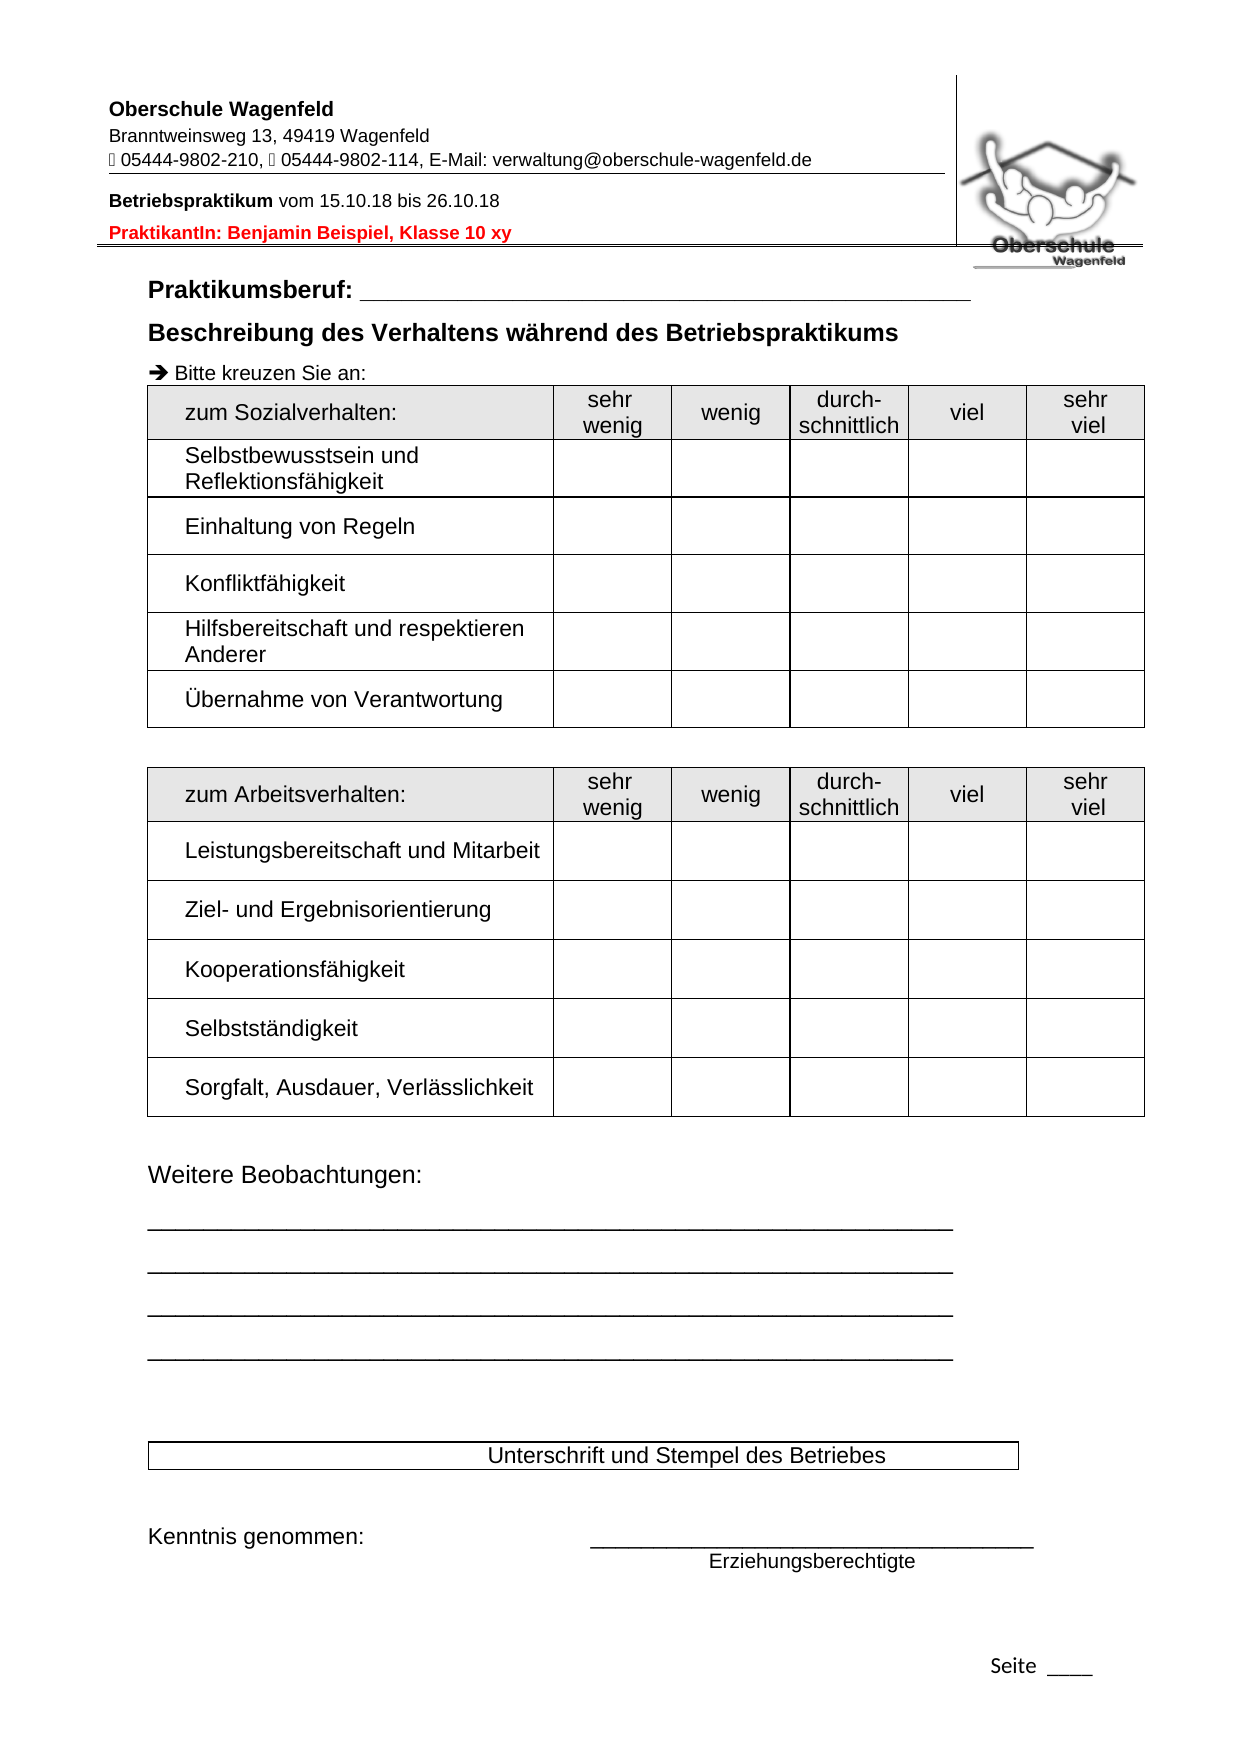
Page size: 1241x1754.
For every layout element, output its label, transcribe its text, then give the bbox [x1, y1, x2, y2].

table_cell Konfliktfähigkeit [148, 555, 553, 612]
table_cell Einhaltung von Regeln [148, 498, 553, 554]
table_header durch-schnittlich [791, 768, 908, 821]
table_cell [554, 498, 671, 554]
table_cell [672, 440, 789, 496]
table_header viel [909, 768, 1026, 821]
text  Bitte kreuzen Sie an: [148, 361, 1093, 385]
table_cell [554, 999, 671, 1057]
table_cell [791, 555, 908, 612]
table_cell [791, 881, 908, 939]
table_cell [909, 940, 1026, 998]
table_cell [909, 999, 1026, 1057]
table_cell [554, 671, 671, 727]
table_cell [554, 613, 671, 669]
table_header zum Sozialverhalten: [148, 386, 553, 439]
table_cell [672, 498, 789, 554]
table_cell [791, 671, 908, 727]
text Praktikumsberuf: ____________________________________________ [148, 275, 1093, 303]
table_cell [909, 1058, 1026, 1116]
table_header sehr wenig [554, 768, 671, 821]
table_cell [554, 555, 671, 612]
table_cell [909, 671, 1026, 727]
table_cell Übernahme von Verantwortung [148, 671, 553, 727]
table_header sehr wenig [554, 386, 671, 439]
text Beschreibung des Verhaltens während des Betriebspraktikums [148, 318, 1093, 347]
table_cell [672, 1058, 789, 1116]
table_cell [1027, 440, 1144, 496]
table_cell [672, 940, 789, 998]
table_cell [554, 881, 671, 939]
table_cell [909, 555, 1026, 612]
table_cell [672, 999, 789, 1057]
table_cell Kooperationsfähigkeit [148, 940, 553, 998]
table_header viel [909, 386, 1026, 439]
table_cell [1027, 881, 1144, 939]
table_cell Selbstständigkeit [148, 999, 553, 1057]
table_cell [791, 1058, 908, 1116]
table_cell [554, 940, 671, 998]
table_cell [909, 498, 1026, 554]
table_cell [1027, 613, 1144, 669]
table_cell [672, 613, 789, 669]
text Erziehungsberechtigte [148, 1549, 1093, 1573]
text Unterschrift und Stempel des Betriebes [149, 1443, 1018, 1469]
table_header wenig [672, 768, 789, 821]
table_cell Hilfsbereitschaft und respektieren Anderer [148, 613, 553, 669]
table_cell [909, 440, 1026, 496]
table_cell [554, 440, 671, 496]
table_cell [791, 822, 908, 879]
table_cell [909, 881, 1026, 939]
table_cell [791, 940, 908, 998]
text Kenntnis genommen: [148, 1523, 1093, 1549]
table_cell [1027, 498, 1144, 554]
table_cell Leistungsbereitschaft und Mitarbeit [148, 822, 553, 879]
table_cell [791, 999, 908, 1057]
table_cell [1027, 1058, 1144, 1116]
table_cell [791, 498, 908, 554]
text ________________________________________________________________________________________________________________________________________________________________________________________________________________________________________ [148, 1203, 960, 1361]
table_cell [672, 671, 789, 727]
table_header durch-schnittlich [791, 386, 908, 439]
table_cell Sorgfalt, Ausdauer, Verlässlichkeit [148, 1058, 553, 1116]
table_cell [672, 881, 789, 939]
table_cell [1027, 671, 1144, 727]
table_cell [1027, 555, 1144, 612]
table_cell [672, 555, 789, 612]
table_cell [672, 822, 789, 879]
table_cell [909, 822, 1026, 879]
table_cell [791, 613, 908, 669]
table_cell [1027, 999, 1144, 1057]
table_cell [554, 822, 671, 879]
table_header zum Arbeitsverhalten: [148, 768, 553, 821]
table_cell [554, 1058, 671, 1116]
table_cell [1027, 822, 1144, 879]
table_cell [791, 440, 908, 496]
table_header sehr viel [1027, 386, 1144, 439]
table_cell Ziel- und Ergebnisorientierung [148, 881, 553, 939]
table_header wenig [672, 386, 789, 439]
table_cell [909, 613, 1026, 669]
table_header sehr viel [1027, 768, 1144, 821]
table_cell [1027, 940, 1144, 998]
table_cell Selbstbewusstsein und Reflektionsfähigkeit [148, 440, 553, 496]
text Weitere Beobachtungen: [148, 1160, 960, 1189]
